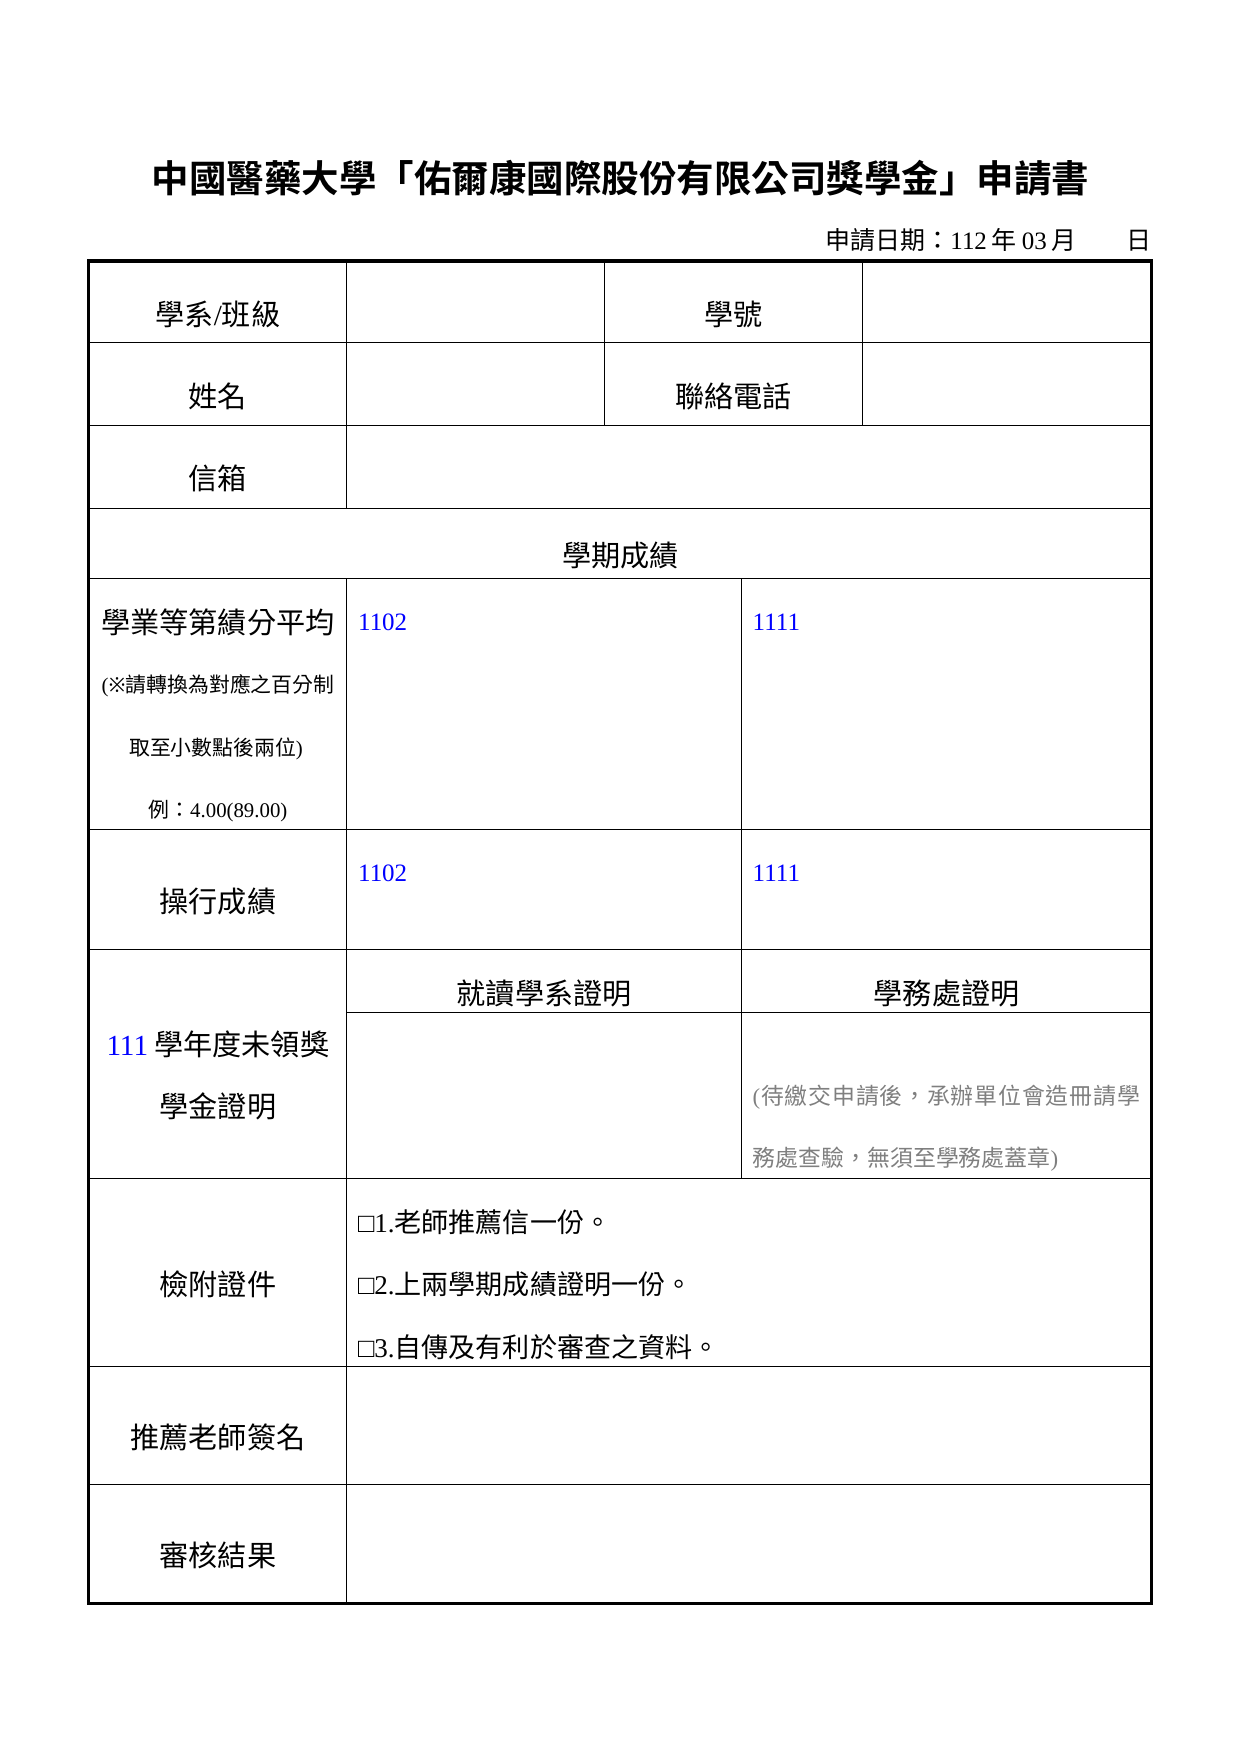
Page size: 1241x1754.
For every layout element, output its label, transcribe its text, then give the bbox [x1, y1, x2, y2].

table_header 學系/班級 [90, 263, 346, 342]
table_cell 信箱 [90, 426, 346, 507]
text 申請日期：112年03月 日 [89, 197, 1152, 259]
table_cell [347, 426, 1150, 507]
table_cell [347, 343, 604, 425]
table_cell 1102 [347, 830, 741, 949]
table_cell 1102 [347, 579, 741, 829]
table_cell 推薦老師簽名 [90, 1367, 346, 1484]
table_header [863, 263, 1150, 342]
table_header [347, 263, 604, 342]
table_cell 1111 [742, 579, 1150, 829]
table_cell 學務處證明 [742, 950, 1150, 1012]
table_cell [347, 1013, 741, 1177]
table_cell 學業等第績分平均 (※請轉換為對應之百分制取至小數點後兩位) 例：4.00(89.00) [90, 579, 346, 829]
table_cell 審核結果 [90, 1485, 346, 1602]
table_cell 1111 [742, 830, 1150, 949]
table_cell 操行成績 [90, 830, 346, 949]
table_cell [863, 343, 1150, 425]
table_cell 檢附證件 [90, 1179, 346, 1366]
table_cell [347, 1485, 1150, 1602]
table_cell 姓名 [90, 343, 346, 425]
table_header 學號 [605, 263, 862, 342]
text 中國醫藥大學「佑爾康國際股份有限公司獎學金」申請書 [89, 134, 1152, 197]
table_cell [347, 1367, 1150, 1484]
table_cell (待繳交申請後，承辦單位會造冊請學務處查驗，無須至學務處蓋章) [742, 1013, 1150, 1177]
table_cell □1.老師推薦信一份。 □2.上兩學期成績證明一份。 □3.自傳及有利於審查之資料。 [347, 1179, 1150, 1366]
table_cell 學期成績 [90, 509, 1150, 578]
table_cell 聯絡電話 [605, 343, 862, 425]
table_cell 就讀學系證明 [347, 950, 741, 1012]
table_cell 111學年度未領獎學金證明 [90, 950, 346, 1177]
